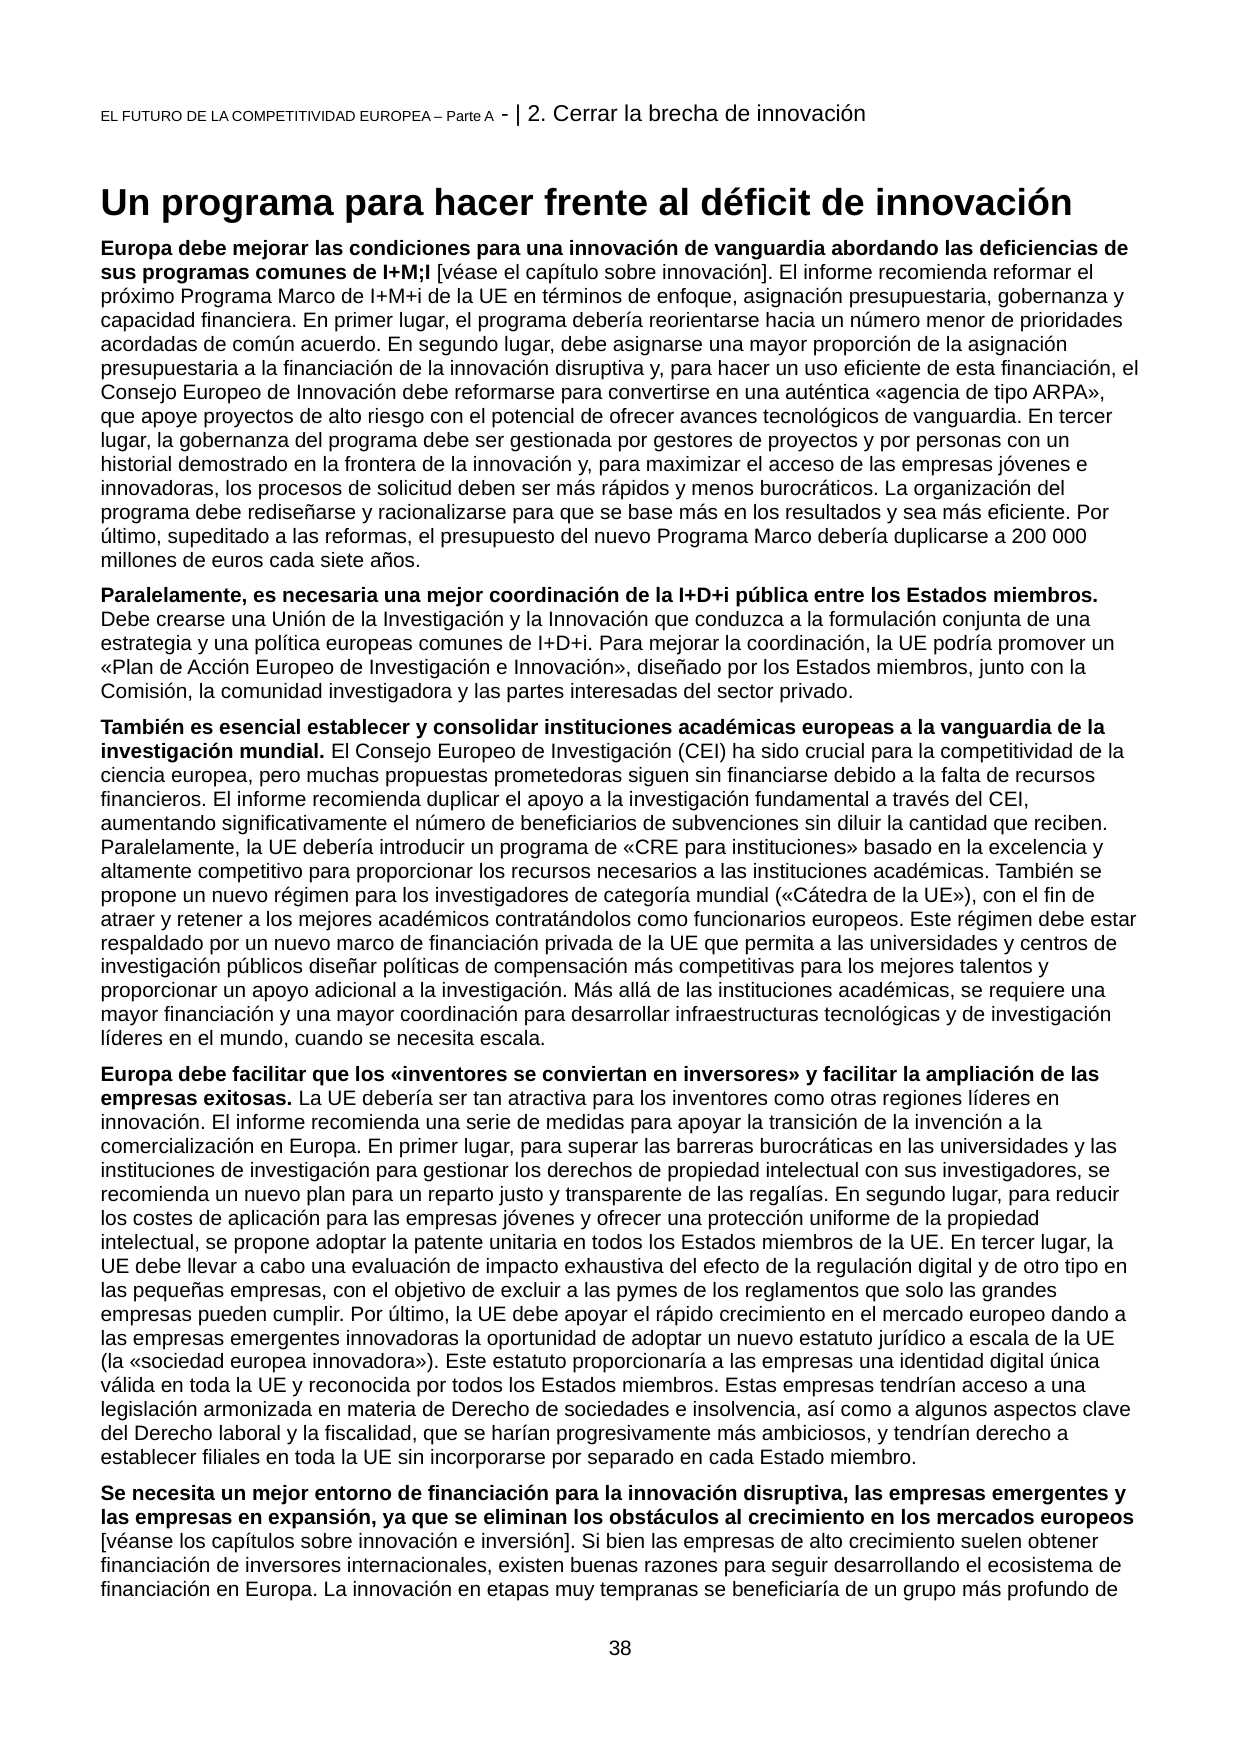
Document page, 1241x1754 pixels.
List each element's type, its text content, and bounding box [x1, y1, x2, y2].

text Europa debe mejorar las condiciones para una innovación de vanguardia abordando las deficiencias de sus programas comunes de I+M;I [véase el capítulo sobre innovación]. El informe recomienda reformar el próximo Programa Marco de I+M+i de la UE en términos de enfoque, asignación presupuestaria, gobernanza y capacidad financiera. En primer lugar, el programa debería reorientarse hacia un número menor de prioridades acordadas de común acuerdo. En segundo lugar, debe asignarse una mayor proporción de la asignación presupuestaria a la financiación de la innovación disruptiva y, para hacer un uso eficiente de esta financiación, el Consejo Europeo de Innovación debe reformarse para convertirse en una auténtica «agencia de tipo ARPA», que apoye proyectos de alto riesgo con el potencial de ofrecer avances tecnológicos de vanguardia. En tercer lugar, la gobernanza del programa debe ser gestionada por gestores de proyectos y por personas con un historial demostrado en la frontera de la innovación y, para maximizar el acceso de las empresas jóvenes e innovadoras, los procesos de solicitud deben ser más rápidos y menos burocráticos. La organización del programa debe rediseñarse y racionalizarse para que se base más en los resultados y sea más eficiente. Por último, supeditado a las reformas, el presupuesto del nuevo Programa Marco debería duplicarse a 200 000 millones de euros cada siete años. [100, 236, 1140, 571]
text Europa debe facilitar que los «inventores se conviertan en inversores» y facilitar la ampliación de las empresas exitosas. La UE debería ser tan atractiva para los inventores como otras regiones líderes en innovación. El informe recomienda una serie de medidas para apoyar la transición de la invención a la comercialización en Europa. En primer lugar, para superar las barreras burocráticas en las universidades y las instituciones de investigación para gestionar los derechos de propiedad intelectual con sus investigadores, se recomienda un nuevo plan para un reparto justo y transparente de las regalías. En segundo lugar, para reducir los costes de aplicación para las empresas jóvenes y ofrecer una protección uniforme de la propiedad intelectual, se propone adoptar la patente unitaria en todos los Estados miembros de la UE. En tercer lugar, la UE debe llevar a cabo una evaluación de impacto exhaustiva del efecto de la regulación digital y de otro tipo en las pequeñas empresas, con el objetivo de excluir a las pymes de los reglamentos que solo las grandes empresas pueden cumplir. Por último, la UE debe apoyar el rápido crecimiento en el mercado europeo dando a las empresas emergentes innovadoras la oportunidad de adoptar un nuevo estatuto jurídico a escala de la UE (la «sociedad europea innovadora»). Este estatuto proporcionaría a las empresas una identidad digital única válida en toda la UE y reconocida por todos los Estados miembros. Estas empresas tendrían acceso a una legislación armonizada en materia de Derecho de sociedades e insolvencia, así como a algunos aspectos clave del Derecho laboral y la fiscalidad, que se harían progresivamente más ambiciosos, y tendrían derecho a establecer filiales en toda la UE sin incorporarse por separado en cada Estado miembro. [100, 1062, 1140, 1469]
subtitle Un programa para hacer frente al déficit de innovación [100, 180, 1140, 223]
text También es esencial establecer y consolidar instituciones académicas europeas a la vanguardia de la investigación mundial. El Consejo Europeo de Investigación (CEI) ha sido crucial para la competitividad de la ciencia europea, pero muchas propuestas prometedoras siguen sin financiarse debido a la falta de recursos financieros. El informe recomienda duplicar el apoyo a la investigación fundamental a través del CEI, aumentando significativamente el número de beneficiarios de subvenciones sin diluir la cantidad que reciben. Paralelamente, la UE debería introducir un programa de «CRE para instituciones» basado en la excelencia y altamente competitivo para proporcionar los recursos necesarios a las instituciones académicas. También se propone un nuevo régimen para los investigadores de categoría mundial («Cátedra de la UE»), con el fin de atraer y retener a los mejores académicos contratándolos como funcionarios europeos. Este régimen debe estar respaldado por un nuevo marco de financiación privada de la UE que permita a las universidades y centros de investigación públicos diseñar políticas de compensación más competitivas para los mejores talentos y proporcionar un apoyo adicional a la investigación. Más allá de las instituciones académicas, se requiere una mayor financiación y una mayor coordinación para desarrollar infraestructuras tecnológicas y de investigación líderes en el mundo, cuando se necesita escala. [100, 715, 1140, 1050]
text Se necesita un mejor entorno de financiación para la innovación disruptiva, las empresas emergentes y las empresas en expansión, ya que se eliminan los obstáculos al crecimiento en los mercados europeos [véanse los capítulos sobre innovación e inversión]. Si bien las empresas de alto crecimiento suelen obtener financiación de inversores internacionales, existen buenas razones para seguir desarrollando el ecosistema de financiación en Europa. La innovación en etapas muy tempranas se beneficiaría de un grupo más profundo de [100, 1481, 1140, 1601]
text Paralelamente, es necesaria una mejor coordinación de la I+D+i pública entre los Estados miembros. Debe crearse una Unión de la Investigación y la Innovación que conduzca a la formulación conjunta de una estrategia y una política europeas comunes de I+D+i. Para mejorar la coordinación, la UE podría promover un «Plan de Acción Europeo de Investigación e Innovación», diseñado por los Estados miembros, junto con la Comisión, la comunidad investigadora y las partes interesadas del sector privado. [100, 583, 1140, 703]
